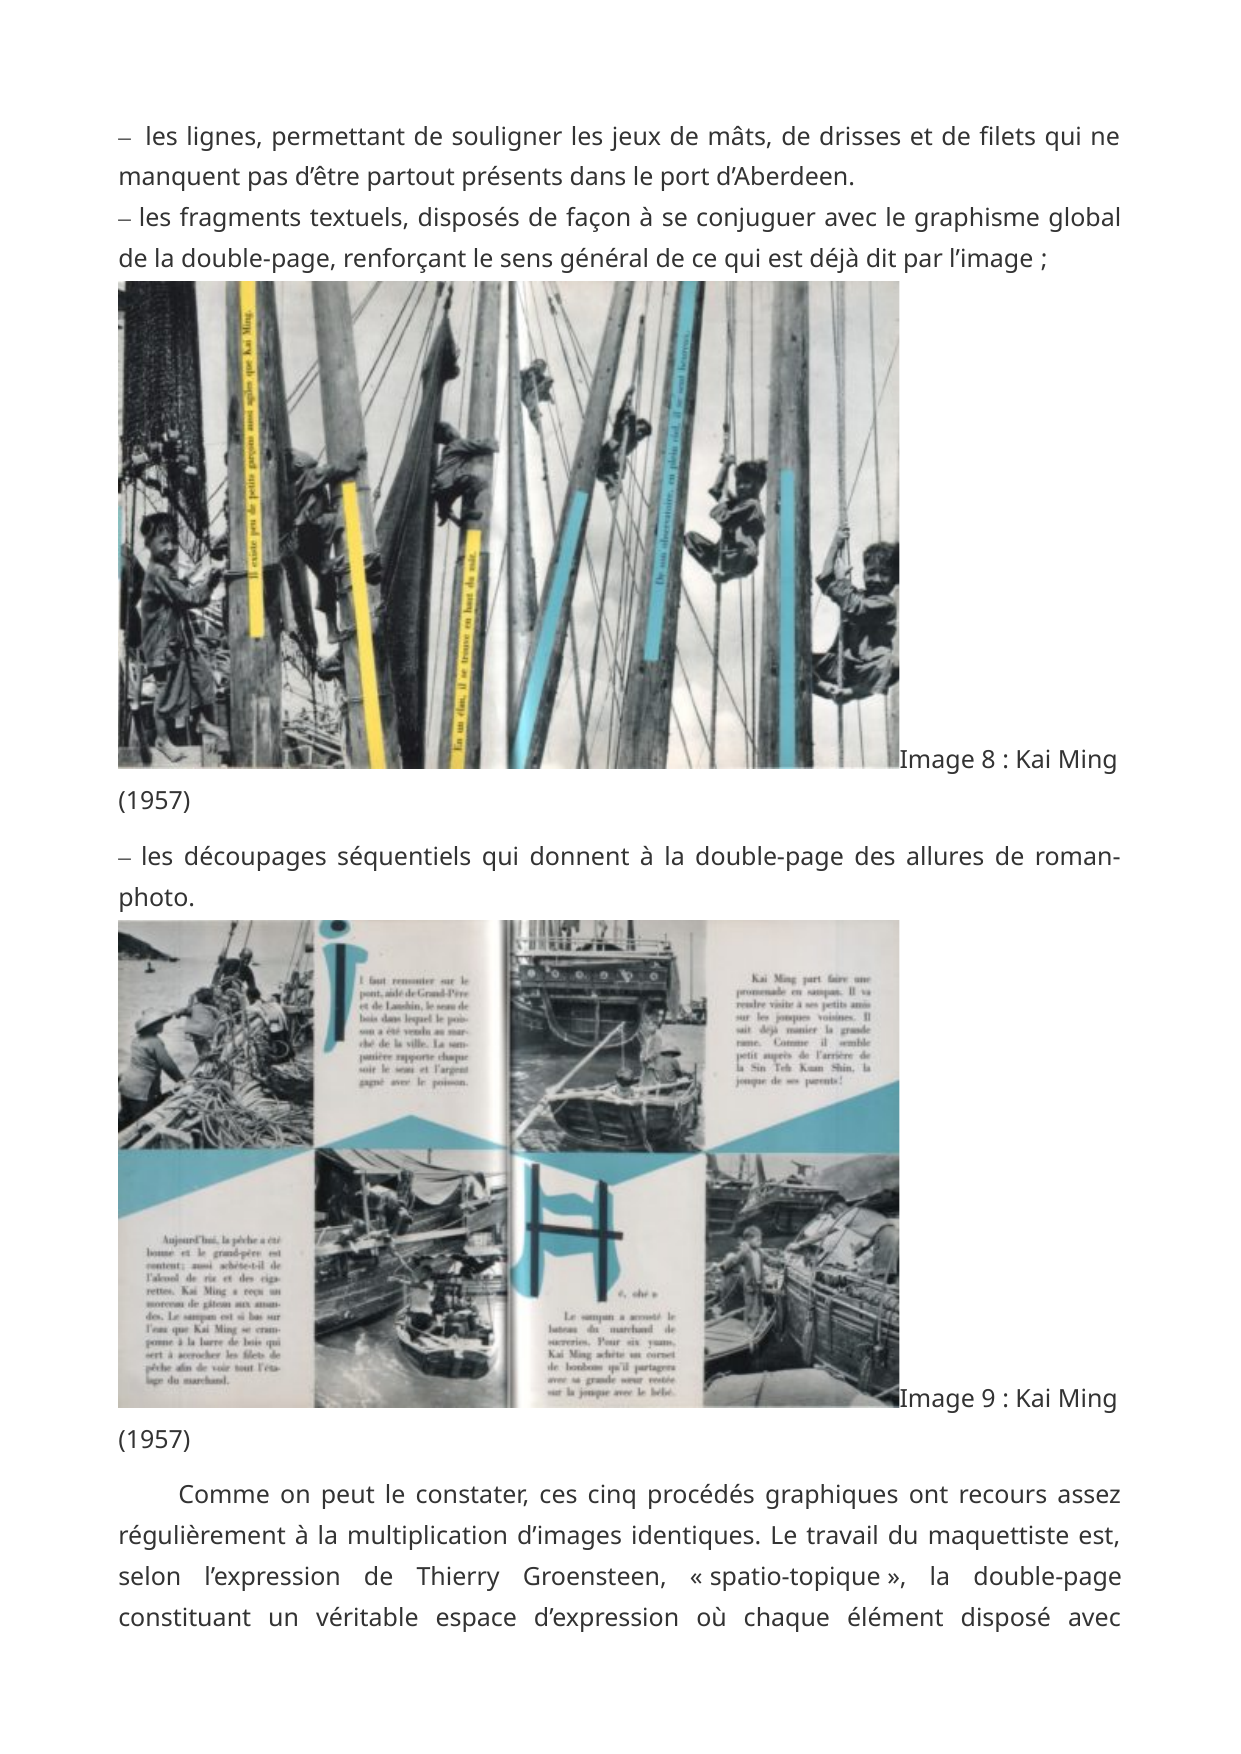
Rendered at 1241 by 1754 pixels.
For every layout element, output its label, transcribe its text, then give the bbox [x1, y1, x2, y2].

picture [118, 920, 900, 1408]
text Image 9 : Kai Ming (1957) [118, 920, 1122, 1456]
text – les lignes, permettant de souligner les jeux de mâts, de drisses et de filets qui ne manquent pas d’être partout présents dans le port d’Aberdeen. [118, 118, 1122, 193]
picture [118, 281, 900, 769]
text – les découpages séquentiels qui donnent à la double-page des allures de roman-photo. [118, 838, 1122, 913]
text Comme on peut le constater, ces cinq procédés graphiques ont recours assez régulièrement à la multiplication d’images identiques. Le travail du maquettiste est, selon l’expression de Thierry Groensteen, « spatio-topique », la double-page constituant un véritable espace d’expression où chaque élément disposé avec [118, 1477, 1122, 1634]
text – les fragments textuels, disposés de façon à se conjuguer avec le graphisme global de la double-page, renforçant le sens général de ce qui est déjà dit par l’image ; [118, 200, 1122, 275]
text Image 8 : Kai Ming (1957) [118, 281, 1122, 817]
